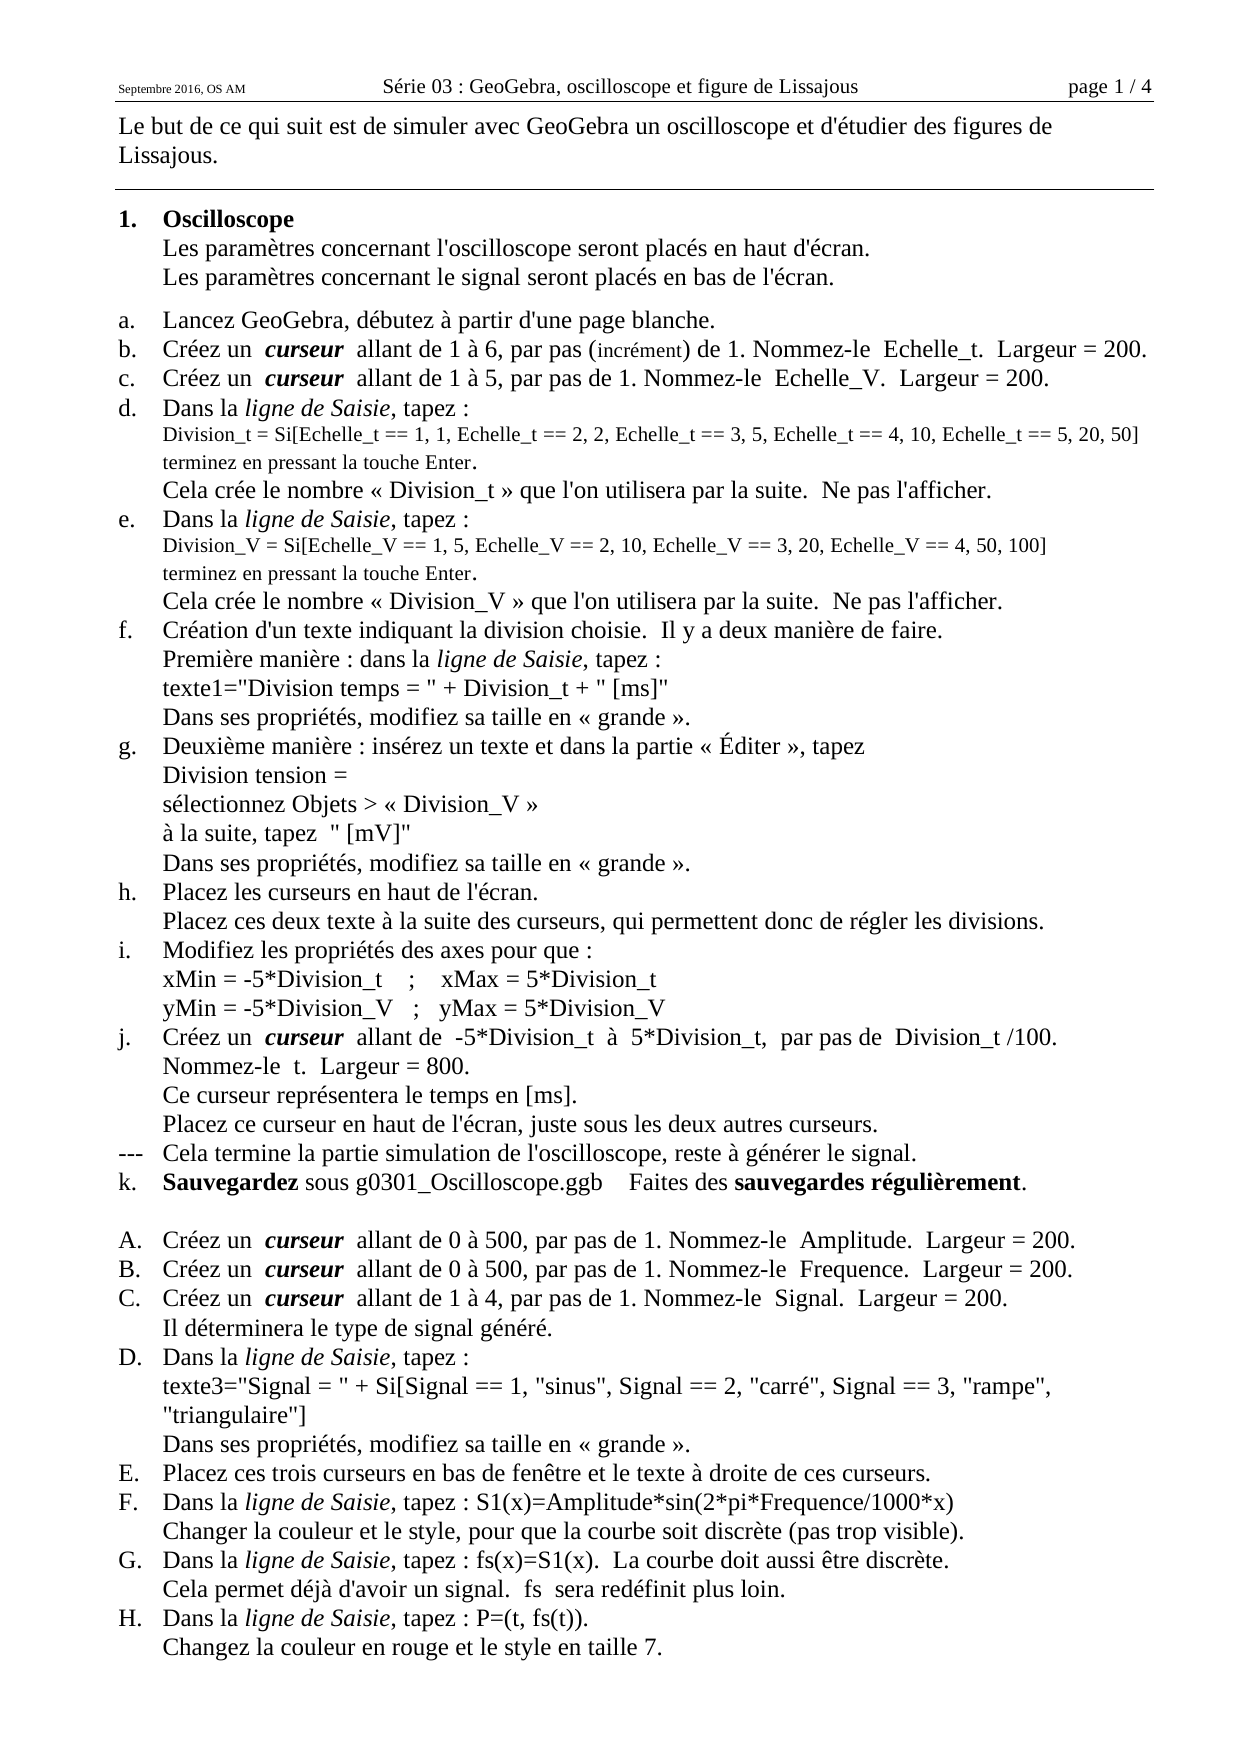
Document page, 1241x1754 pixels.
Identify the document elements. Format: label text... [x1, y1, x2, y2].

text b. Créez un curseur allant de 1 à 6, par pas (incrément) de 1. Nommez-le Echelle_t. Largeur = 200. [118, 334, 1152, 363]
text k. Sauvegardez sous g0301_Oscilloscope.ggb Faites des sauvegardes régulièrement. [118, 1167, 1152, 1196]
text Changer la couleur et le style, pour que la courbe soit discrète (pas trop visible). [118, 1516, 1152, 1545]
text 1. Oscilloscope [118, 204, 1152, 233]
text Division_t = Si[Echelle_t == 1, 1, Echelle_t == 2, 2, Echelle_t == 3, 5, Echelle_t == 4, 10, Echelle_t == 5, 20, 50] [118, 421, 1152, 446]
text C. Créez un curseur allant de 1 à 4, par pas de 1. Nommez-le Signal. Largeur = 200. [118, 1283, 1152, 1312]
text H. Dans la ligne de Saisie, tapez : P=(t, fs(t)). [118, 1603, 1152, 1632]
text xMin = -5*Division_t ; xMax = 5*Division_t [118, 964, 1152, 993]
text Dans ses propriétés, modifiez sa taille en « grande ». [118, 847, 1152, 876]
text texte1="Division temps = " + Division_t + " [ms]" [118, 673, 1152, 702]
text Placez ces deux texte à la suite des curseurs, qui permettent donc de régler les divisions. [118, 906, 1152, 934]
text d. Dans la ligne de Saisie, tapez : [118, 392, 1152, 421]
text Division tension = [118, 760, 1152, 789]
text Dans ses propriétés, modifiez sa taille en « grande ». [118, 702, 1152, 731]
text A. Créez un curseur allant de 0 à 500, par pas de 1. Nommez-le Amplitude. Largeur = 200. [118, 1225, 1152, 1254]
text yMin = -5*Division_V ; yMax = 5*Division_V [118, 993, 1152, 1022]
text à la suite, tapez " [mV]" [118, 818, 1152, 847]
text a. Lancez GeoGebra, débutez à partir d'une page blanche. [118, 305, 1152, 334]
text G. Dans la ligne de Saisie, tapez : fs(x)=S1(x). La courbe doit aussi être discrète. [118, 1545, 1152, 1574]
text i. Modifiez les propriétés des axes pour que : [118, 934, 1152, 964]
text Changez la couleur en rouge et le style en taille 7. [118, 1632, 1152, 1661]
text j. Créez un curseur allant de -5*Division_t à 5*Division_t, par pas de Division_t /100. Nommez-le t. Largeur = 800. [118, 1022, 1152, 1080]
text Les paramètres concernant le signal seront placés en bas de l'écran. [118, 262, 1152, 291]
text terminez en pressant la touche Enter. [118, 446, 1152, 474]
text Cela crée le nombre « Division_t » que l'on utilisera par la suite. Ne pas l'afficher. [118, 474, 1152, 504]
text --- Cela termine la partie simulation de l'oscilloscope, reste à générer le signal. [118, 1138, 1152, 1167]
text E. Placez ces trois curseurs en bas de fenêtre et le texte à droite de ces curseurs. [118, 1458, 1152, 1487]
text Les paramètres concernant l'oscilloscope seront placés en haut d'écran. [118, 233, 1152, 262]
text sélectionnez Objets > « Division_V » [118, 789, 1152, 818]
text Première manière : dans la ligne de Saisie, tapez : [118, 644, 1152, 673]
text e. Dans la ligne de Saisie, tapez : [118, 504, 1152, 533]
text texte3="Signal = " + Si[Signal == 1, "sinus", Signal == 2, "carré", Signal == 3, "rampe", "triangulaire"] [118, 1371, 1152, 1429]
text F. Dans la ligne de Saisie, tapez : S1(x)=Amplitude*sin(2*pi*Frequence/1000*x) [118, 1487, 1152, 1516]
text D. Dans la ligne de Saisie, tapez : [118, 1341, 1152, 1371]
text Il déterminera le type de signal généré. [118, 1312, 1152, 1341]
text g. Deuxième manière : insérez un texte et dans la partie « Éditer », tapez [118, 731, 1152, 760]
text Dans ses propriétés, modifiez sa taille en « grande ». [118, 1429, 1152, 1458]
text h. Placez les curseurs en haut de l'écran. [118, 876, 1152, 906]
text Placez ce curseur en haut de l'écran, juste sous les deux autres curseurs. [118, 1109, 1152, 1138]
text terminez en pressant la touche Enter. [118, 557, 1152, 586]
text f. Création d'un texte indiquant la division choisie. Il y a deux manière de faire. [118, 615, 1152, 644]
text B. Créez un curseur allant de 0 à 500, par pas de 1. Nommez-le Frequence. Largeur = 200. [118, 1254, 1152, 1283]
text c. Créez un curseur allant de 1 à 5, par pas de 1. Nommez-le Echelle_V. Largeur = 200. [118, 363, 1152, 392]
text Cela crée le nombre « Division_V » que l'on utilisera par la suite. Ne pas l'afficher. [118, 586, 1152, 615]
text Division_V = Si[Echelle_V == 1, 5, Echelle_V == 2, 10, Echelle_V == 3, 20, Echelle_V == 4, 50, 100] [118, 533, 1152, 557]
text Ce curseur représentera le temps en [ms]. [118, 1080, 1152, 1109]
text Le but de ce qui suit est de simuler avec GeoGebra un oscilloscope et d'étudier des figures de Lissajous. [118, 111, 1152, 169]
text Cela permet déjà d'avoir un signal. fs sera redéfinit plus loin. [118, 1574, 1152, 1603]
